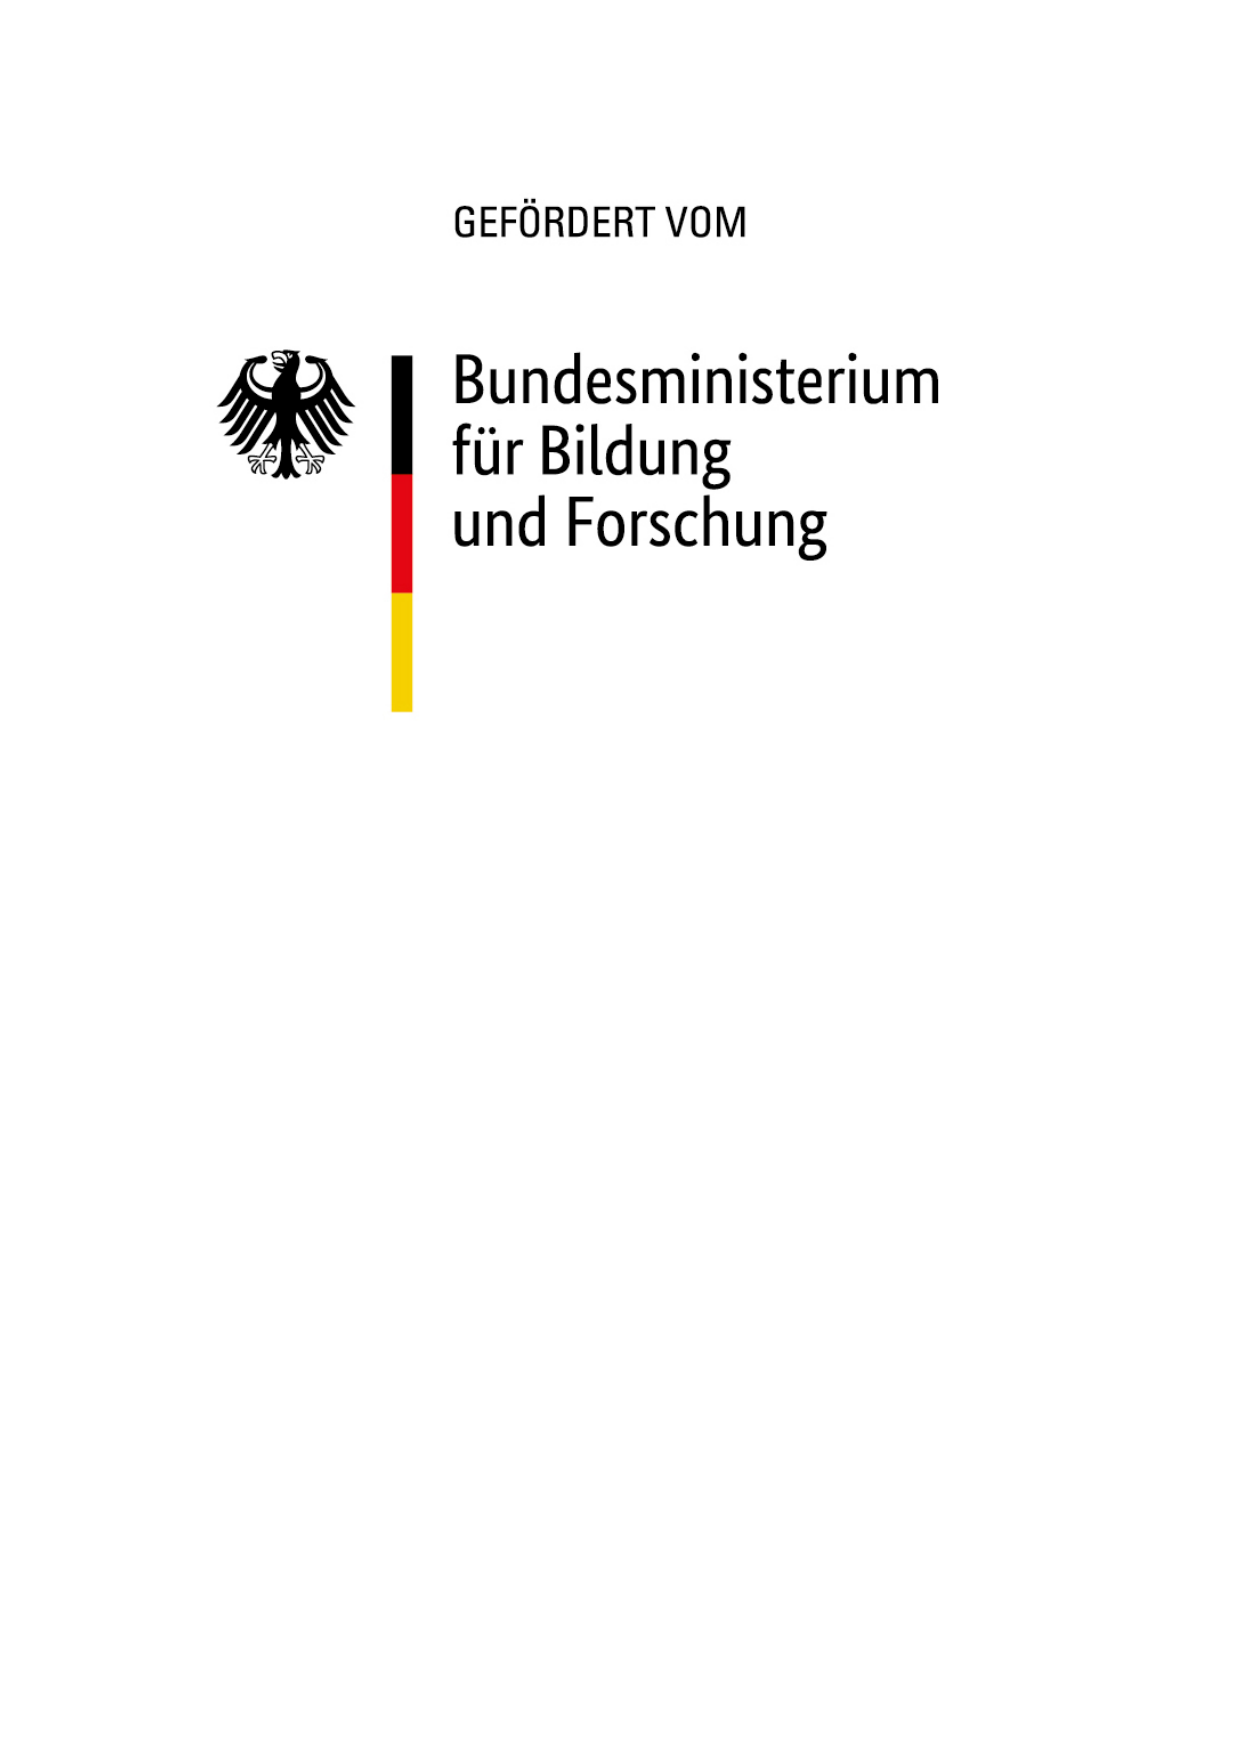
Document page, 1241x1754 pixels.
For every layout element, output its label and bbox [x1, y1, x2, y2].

picture [118, 118, 1123, 831]
